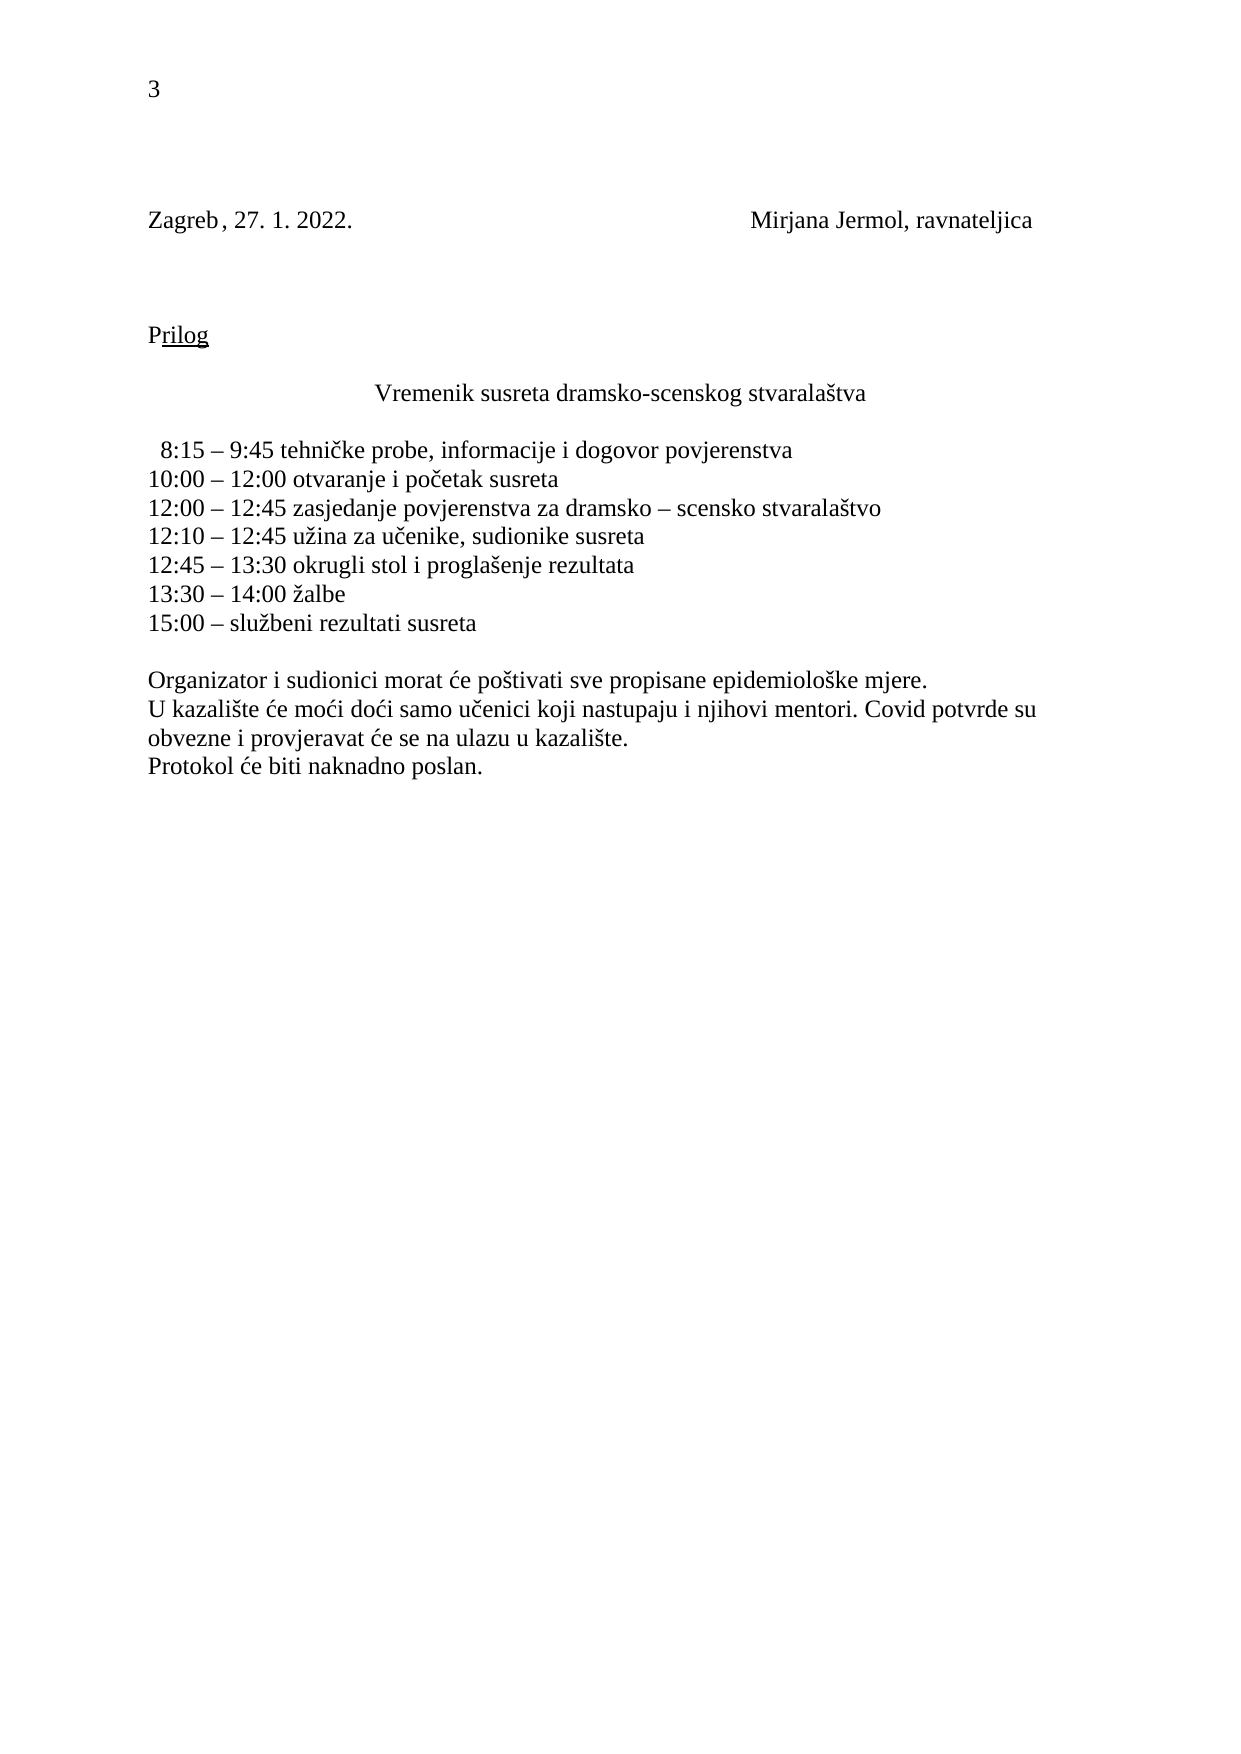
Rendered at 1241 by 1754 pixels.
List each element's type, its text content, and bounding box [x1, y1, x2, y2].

text Prilog [148, 320, 1093, 349]
text Zagreb , 27. 1. 2022. Mirjana Jermol, ravnateljica [148, 205, 1093, 234]
text 13:30 – 14:00 žalbe [148, 579, 1093, 608]
subtitle Vremenik susreta dramsko-scenskog stvaralaštva [148, 378, 1093, 406]
text Organizator i sudionici morat će poštivati sve propisane epidemiološke mjere. [148, 665, 1093, 694]
text 10:00 – 12:00 otvaranje i početak susreta [148, 464, 1093, 493]
text 15:00 – službeni rezultati susreta [148, 608, 1093, 636]
text 12:45 – 13:30 okrugli stol i proglašenje rezultata [148, 550, 1093, 579]
text 12:00 – 12:45 zasjedanje povjerenstva za dramsko – scensko stvaralaštvo [148, 493, 1093, 521]
text 8:15 – 9:45 tehničke probe, informacije i dogovor povjerenstva [148, 435, 1093, 464]
text U kazalište će moći doći samo učenici koji nastupaju i njihovi mentori. Covid potvrde su obvezne i provjeravat će se na ulazu u kazalište. [148, 694, 1093, 751]
text 12:10 – 12:45 užina za učenike, sudionike susreta [148, 521, 1093, 550]
text Protokol će biti naknadno poslan. [148, 751, 1093, 780]
